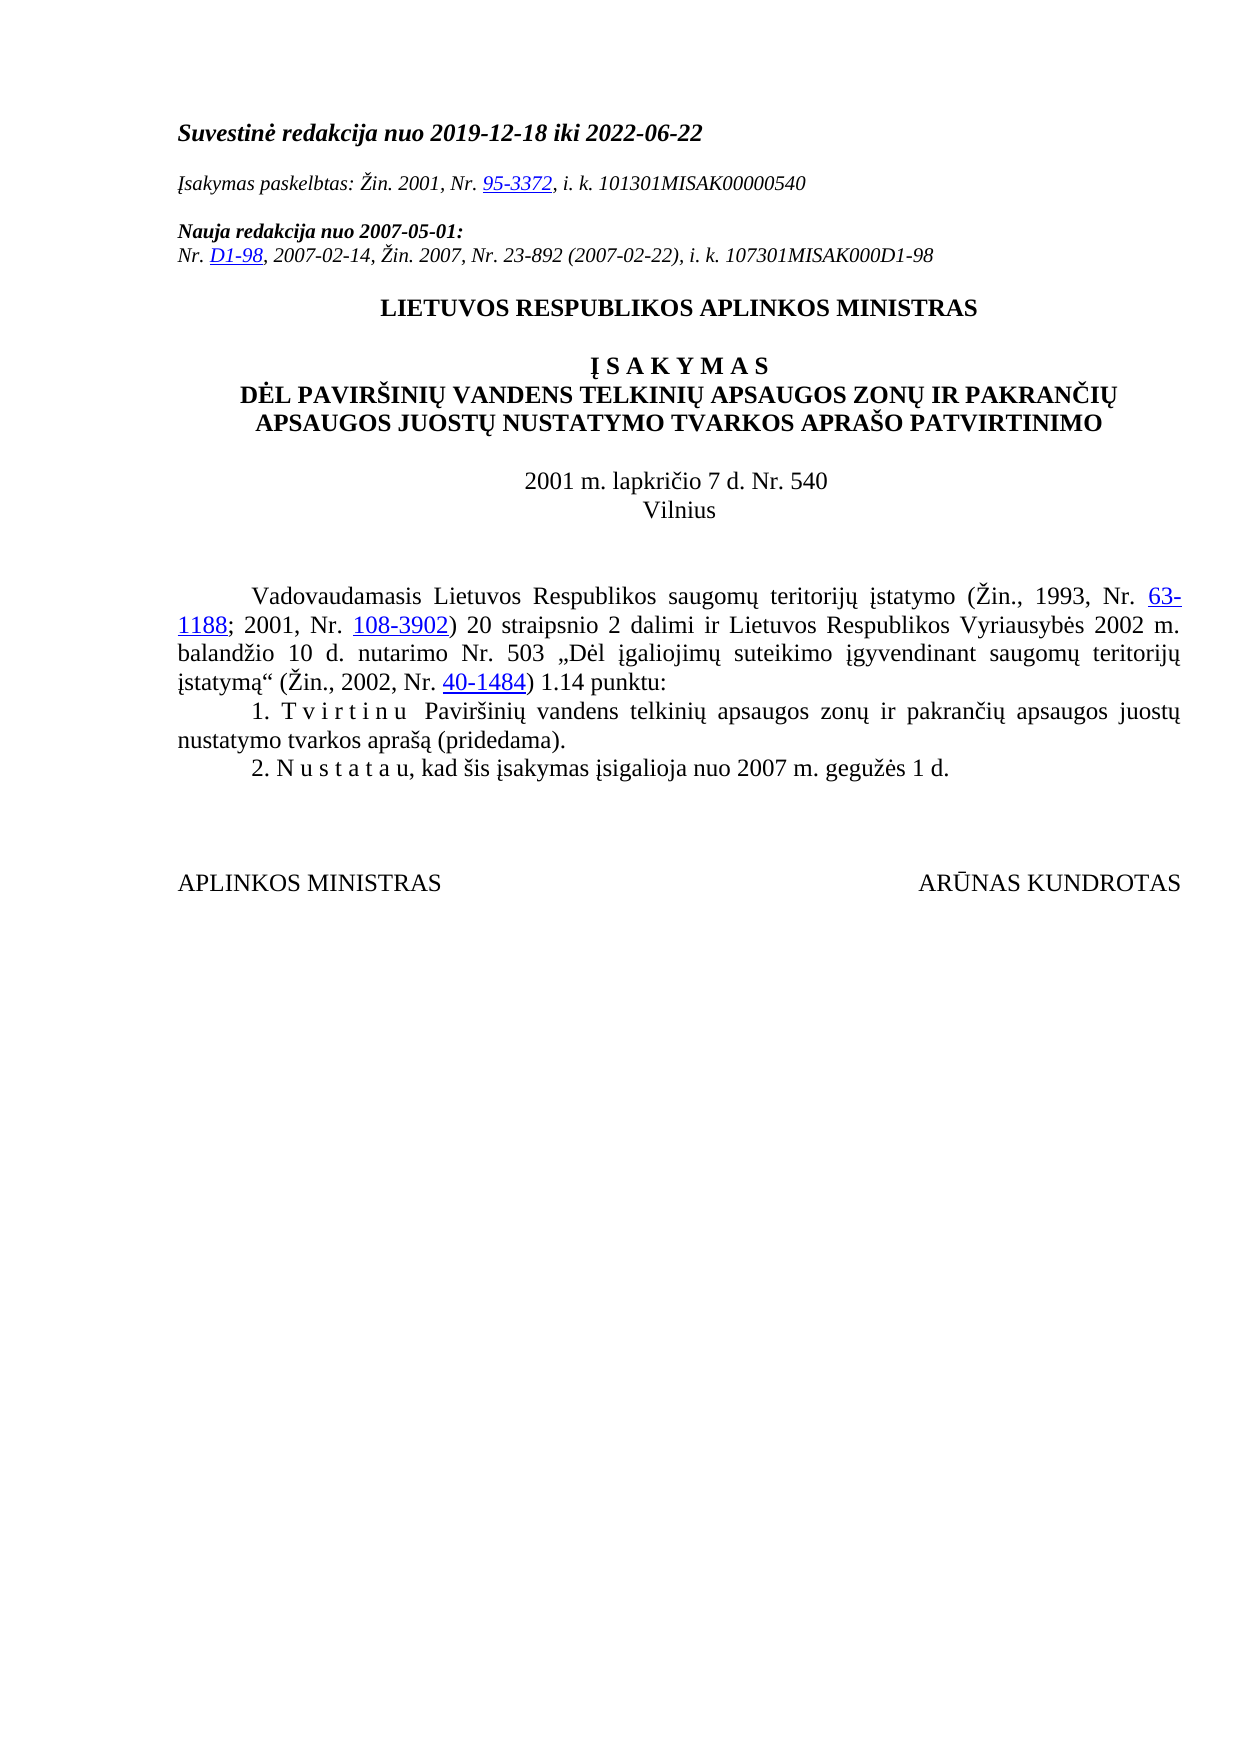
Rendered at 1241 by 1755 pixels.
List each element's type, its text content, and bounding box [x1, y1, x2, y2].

text Suvestinė redakcija nuo 2019-12-18 iki 2022-06-22 [177, 118, 1181, 147]
text Vilnius [177, 495, 1181, 523]
text 1. Tvirtinu Paviršinių vandens telkinių apsaugos zonų ir pakrančių apsaugos juostų nustatymo tvarkos aprašą (pridedama). [177, 696, 1181, 753]
text Vadovaudamasis Lietuvos Respublikos saugomų teritorijų įstatymo (Žin., 1993, Nr. 63-1188; 2001, Nr. 108-3902) 20 straipsnio 2 dalimi ir Lietuvos Respublikos Vyriausybės 2002 m. balandžio 10 d. nutarimo Nr. 503 „Dėl įgaliojimų suteikimo įgyvendinant saugomų teritorijų įstatymą“ (Žin., 2002, Nr. 40-1484) 1.14 punktu: [177, 581, 1181, 696]
text 2. Nustatau, kad šis įsakymas įsigalioja nuo 2007 m. gegužės 1 d. [177, 753, 1181, 782]
text LIETUVOS RESPUBLIKOS APLINKOS MINISTRAS [177, 293, 1181, 322]
text ĮSAKYMAS [177, 351, 1181, 380]
text APLINKOS MINISTRAS ARŪNAS KUNDROTAS [177, 868, 1181, 897]
text Nauja redakcija nuo 2007-05-01: [177, 219, 1181, 243]
text Įsakymas paskelbtas: Žin. 2001, Nr. 95-3372, i. k. 101301MISAK00000540 [177, 171, 1181, 195]
text Nr. D1-98, 2007-02-14, Žin. 2007, Nr. 23-892 (2007-02-22), i. k. 107301MISAK000D1-98 [177, 243, 1181, 267]
text DĖL PAVIRŠINIŲ VANDENS TELKINIŲ APSAUGOS ZONŲ IR PAKRANČIŲ APSAUGOS JUOSTŲ NUSTATYMO TVARKOS APRAŠO PATVIRTINIMO [177, 380, 1181, 437]
text 2001 m. lapkričio 7 d. Nr. 540 [177, 466, 1181, 495]
